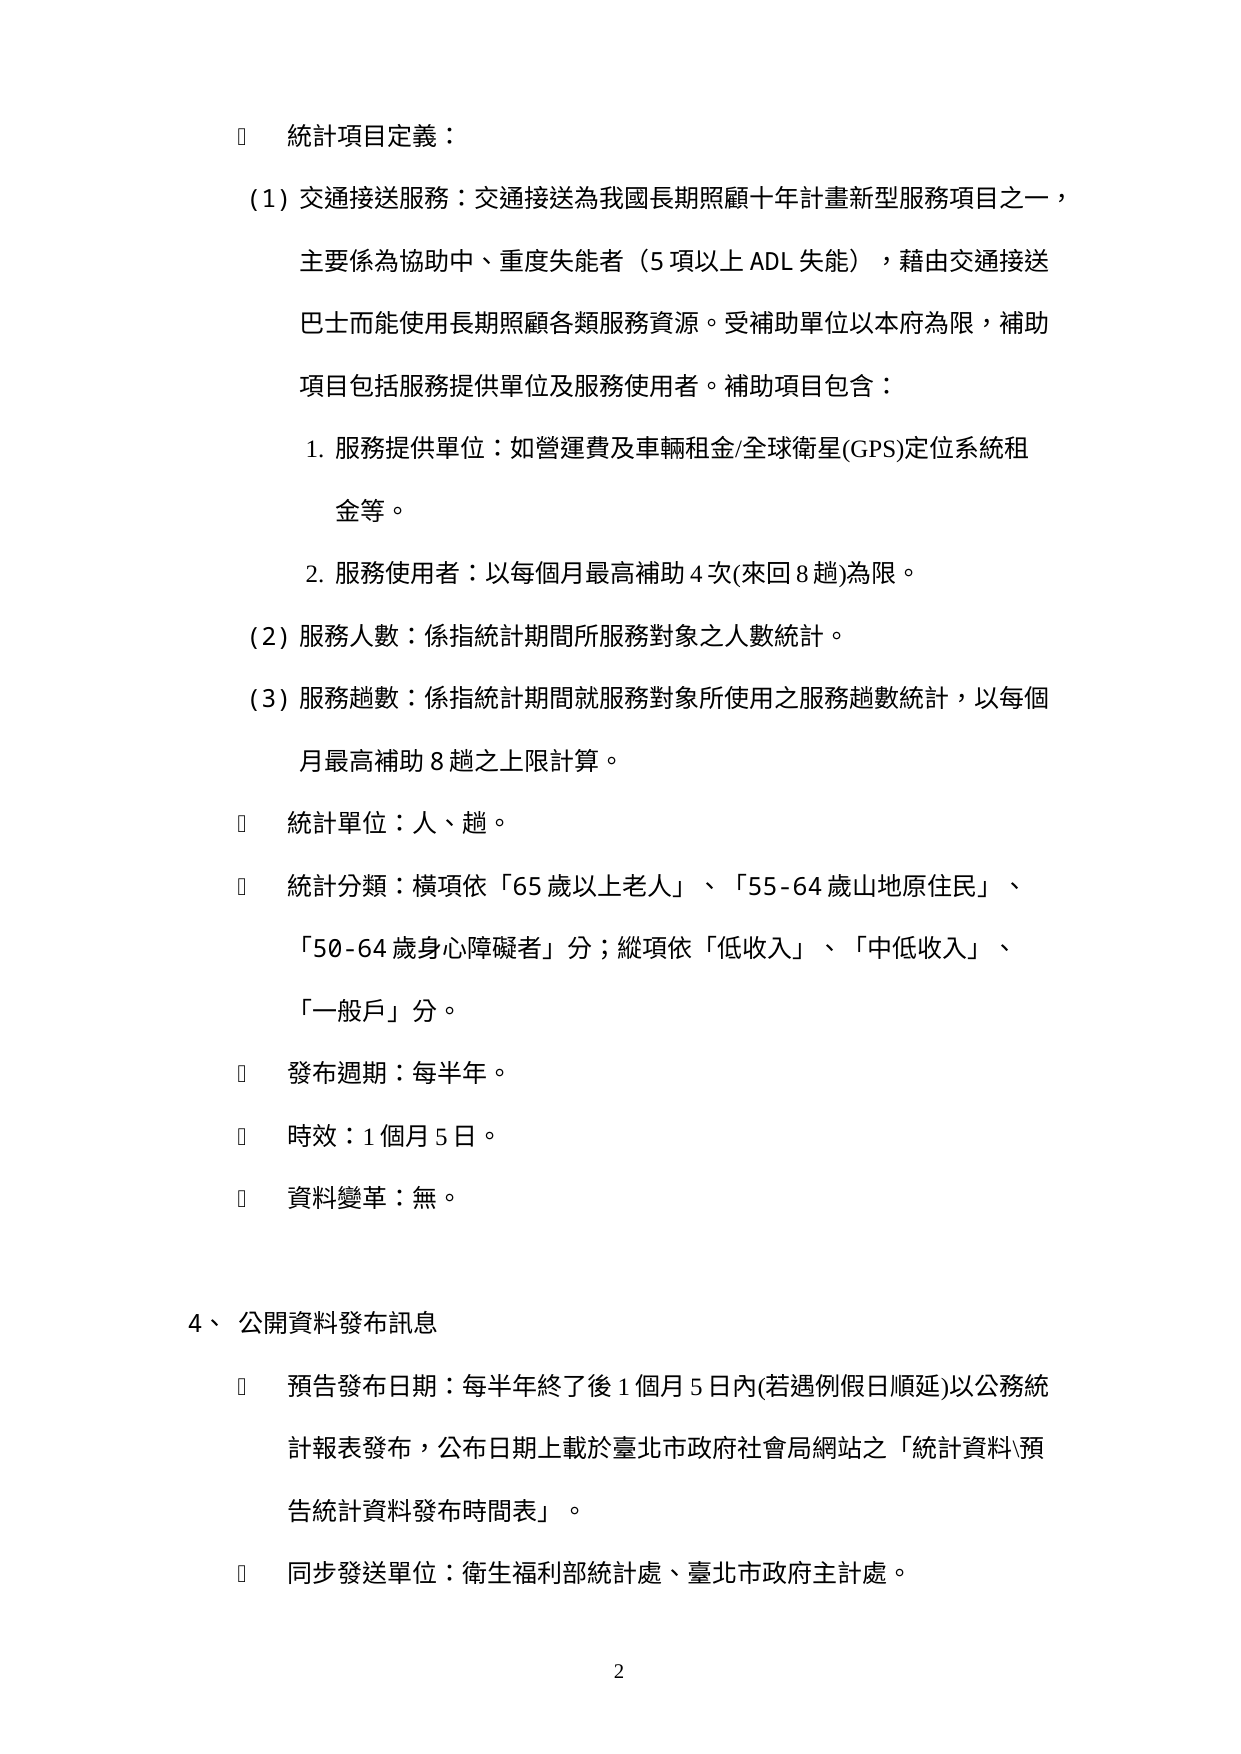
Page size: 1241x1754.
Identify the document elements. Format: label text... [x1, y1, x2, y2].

list 服務提供單位：如營運費及車輛租金/全球衛星(GPS)定位系統租金等。 [305, 405, 1050, 530]
list 服務人數：係指統計期間所服務對象之人數統計。 [246, 593, 1050, 655]
list 服務使用者：以每個月最高補助4次(來回8趟)為限。 [305, 530, 1050, 593]
list 發布週期：每半年。 [237, 1030, 1050, 1093]
list 資料變革：無。 [237, 1155, 1050, 1218]
list 服務趟數：係指統計期間就服務對象所使用之服務趟數統計，以每個月最高補助8趟之上限計算。 [246, 655, 1050, 780]
list 時效：1個月5日。 [237, 1093, 1050, 1155]
list 統計分類：橫項依「65歲以上老人」、「55-64歲山地原住民」、「50-64歲身心障礙者」分；縱項依「低收入」、「中低收入」、「一般戶」分。 [237, 843, 1050, 1030]
list 統計單位：人、趟。 [237, 780, 1050, 843]
list 交通接送服務：交通接送為我國長期照顧十年計畫新型服務項目之一，主要係為協助中、重度失能者（5項以上ADL失能），藉由交通接送巴士而能使用長期照顧各類服務資源。受補助單位以本府為限，補助項目包括服務提供單位及服務使用者。補助項目包含： [246, 155, 1050, 405]
list 公開資料發布訊息 [187, 1280, 1050, 1343]
list 預告發布日期：每半年終了後1個月5日內(若遇例假日順延)以公務統計報表發布，公布日期上載於臺北市政府社會局網站之「統計資料\預告統計資料發布時間表」。 [237, 1343, 1050, 1530]
list 同步發送單位：衛生福利部統計處、臺北市政府主計處。 [237, 1530, 1050, 1593]
list 統計項目定義： [237, 93, 1050, 155]
